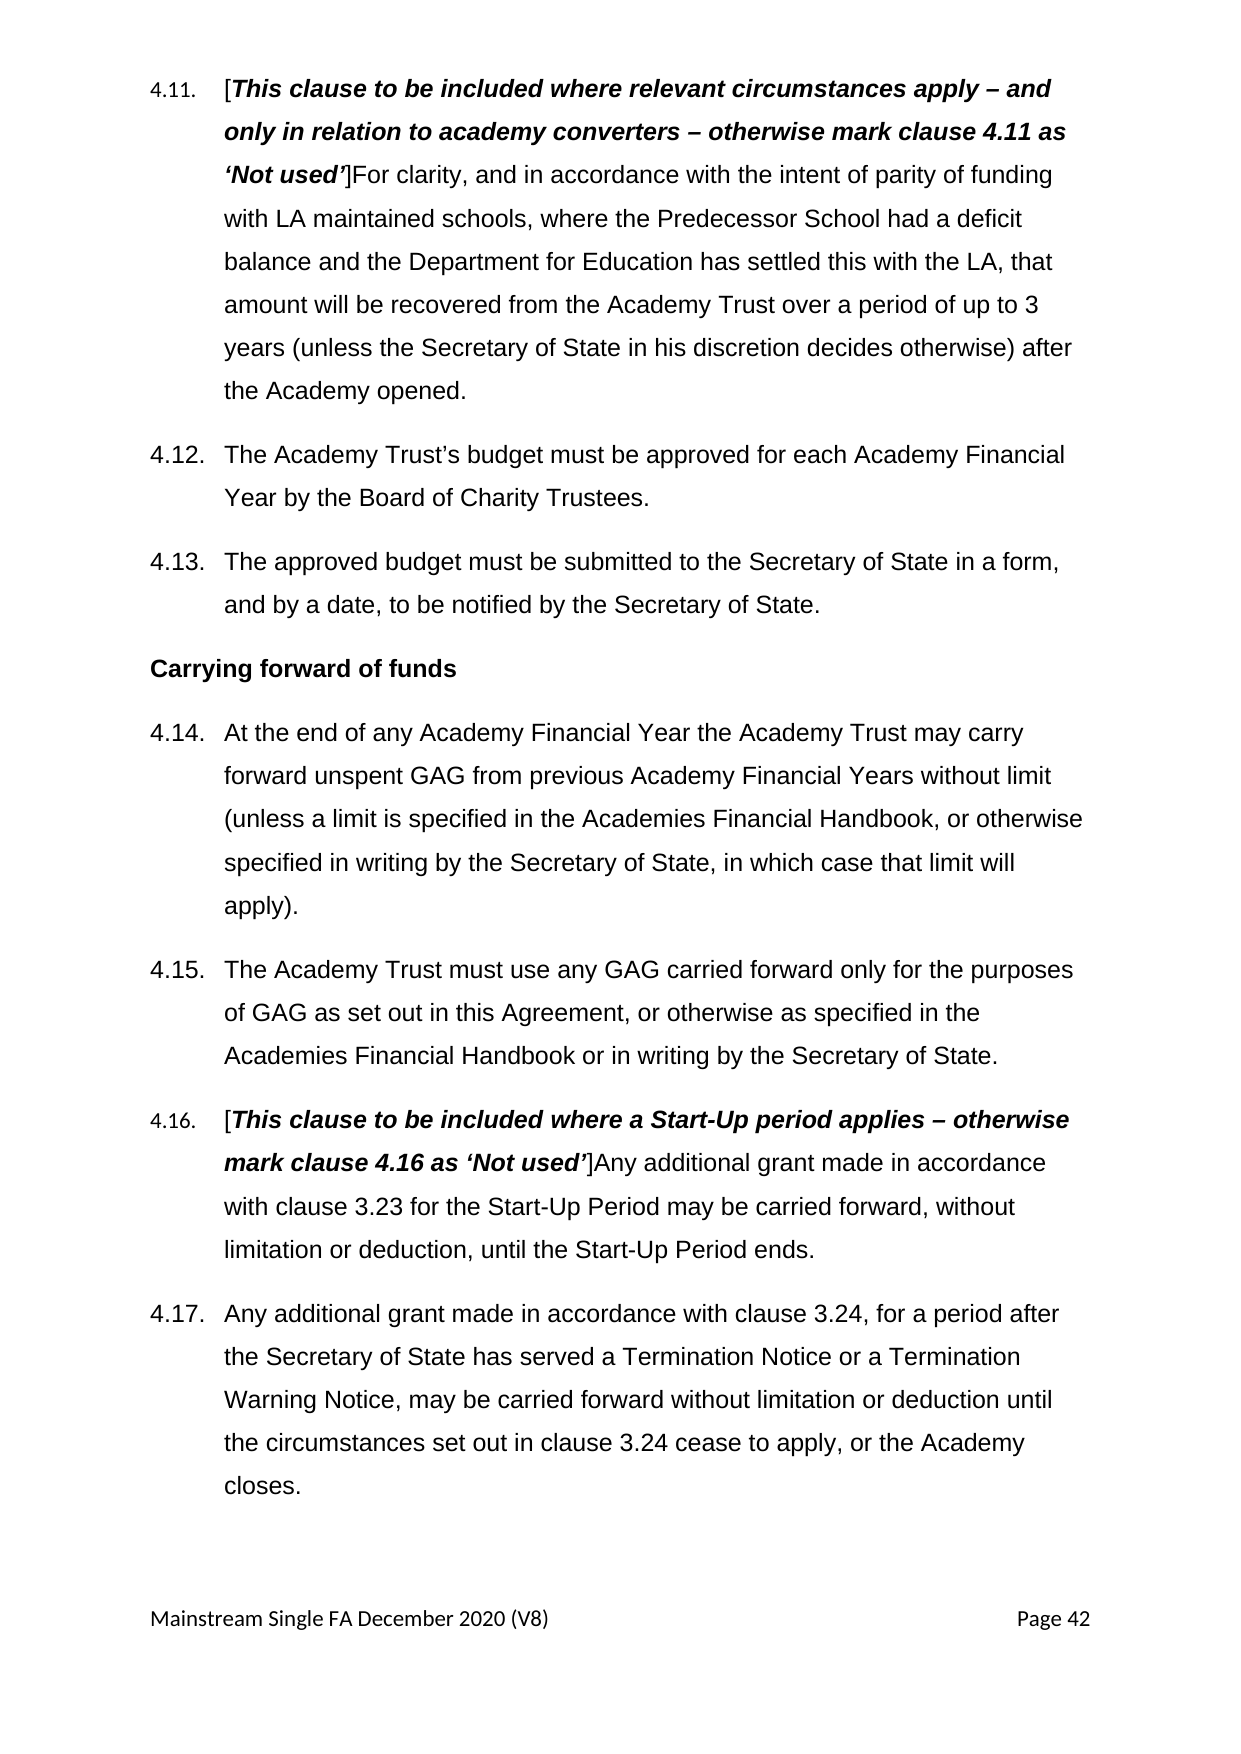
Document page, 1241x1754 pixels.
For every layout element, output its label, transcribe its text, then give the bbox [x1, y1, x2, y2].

list The approved budget must be submitted to the Secretary of State in a form, and by a date, to be notified by the Secretary of State. [150, 547, 1090, 619]
list [This clause to be included where a Start-Up period applies – otherwise mark clause 4.16 as ‘Not used’]Any additional grant made in accordance with clause 3.23 for the Start-Up Period may be carried forward, without limitation or deduction, until the Start-Up Period ends. [150, 1105, 1090, 1263]
subtitle Carrying forward of funds [150, 654, 1090, 683]
list The Academy Trust’s budget must be approved for each Academy Financial Year by the Board of Charity Trustees. [150, 440, 1090, 512]
list [This clause to be included where relevant circumstances apply – and only in relation to academy converters – otherwise mark clause 4.11 as ‘Not used’]For clarity, and in accordance with the intent of parity of funding with LA maintained schools, where the Predecessor School had a deficit balance and the Department for Education has settled this with the LA, that amount will be recovered from the Academy Trust over a period of up to 3 years (unless the Secretary of State in his discretion decides otherwise) after the Academy opened. [150, 74, 1090, 405]
list At the end of any Academy Financial Year the Academy Trust may carry forward unspent GAG from previous Academy Financial Years without limit (unless a limit is specified in the Academies Financial Handbook, or otherwise specified in writing by the Secretary of State, in which case that limit will apply). [150, 718, 1090, 919]
list Any additional grant made in accordance with clause 3.24, for a period after the Secretary of State has served a Termination Notice or a Termination Warning Notice, may be carried forward without limitation or deduction until the circumstances set out in clause 3.24 cease to apply, or the Academy closes. [150, 1298, 1090, 1500]
list The Academy Trust must use any GAG carried forward only for the purposes of GAG as set out in this Agreement, or otherwise as specified in the Academies Financial Handbook or in writing by the Secretary of State. [150, 954, 1090, 1069]
